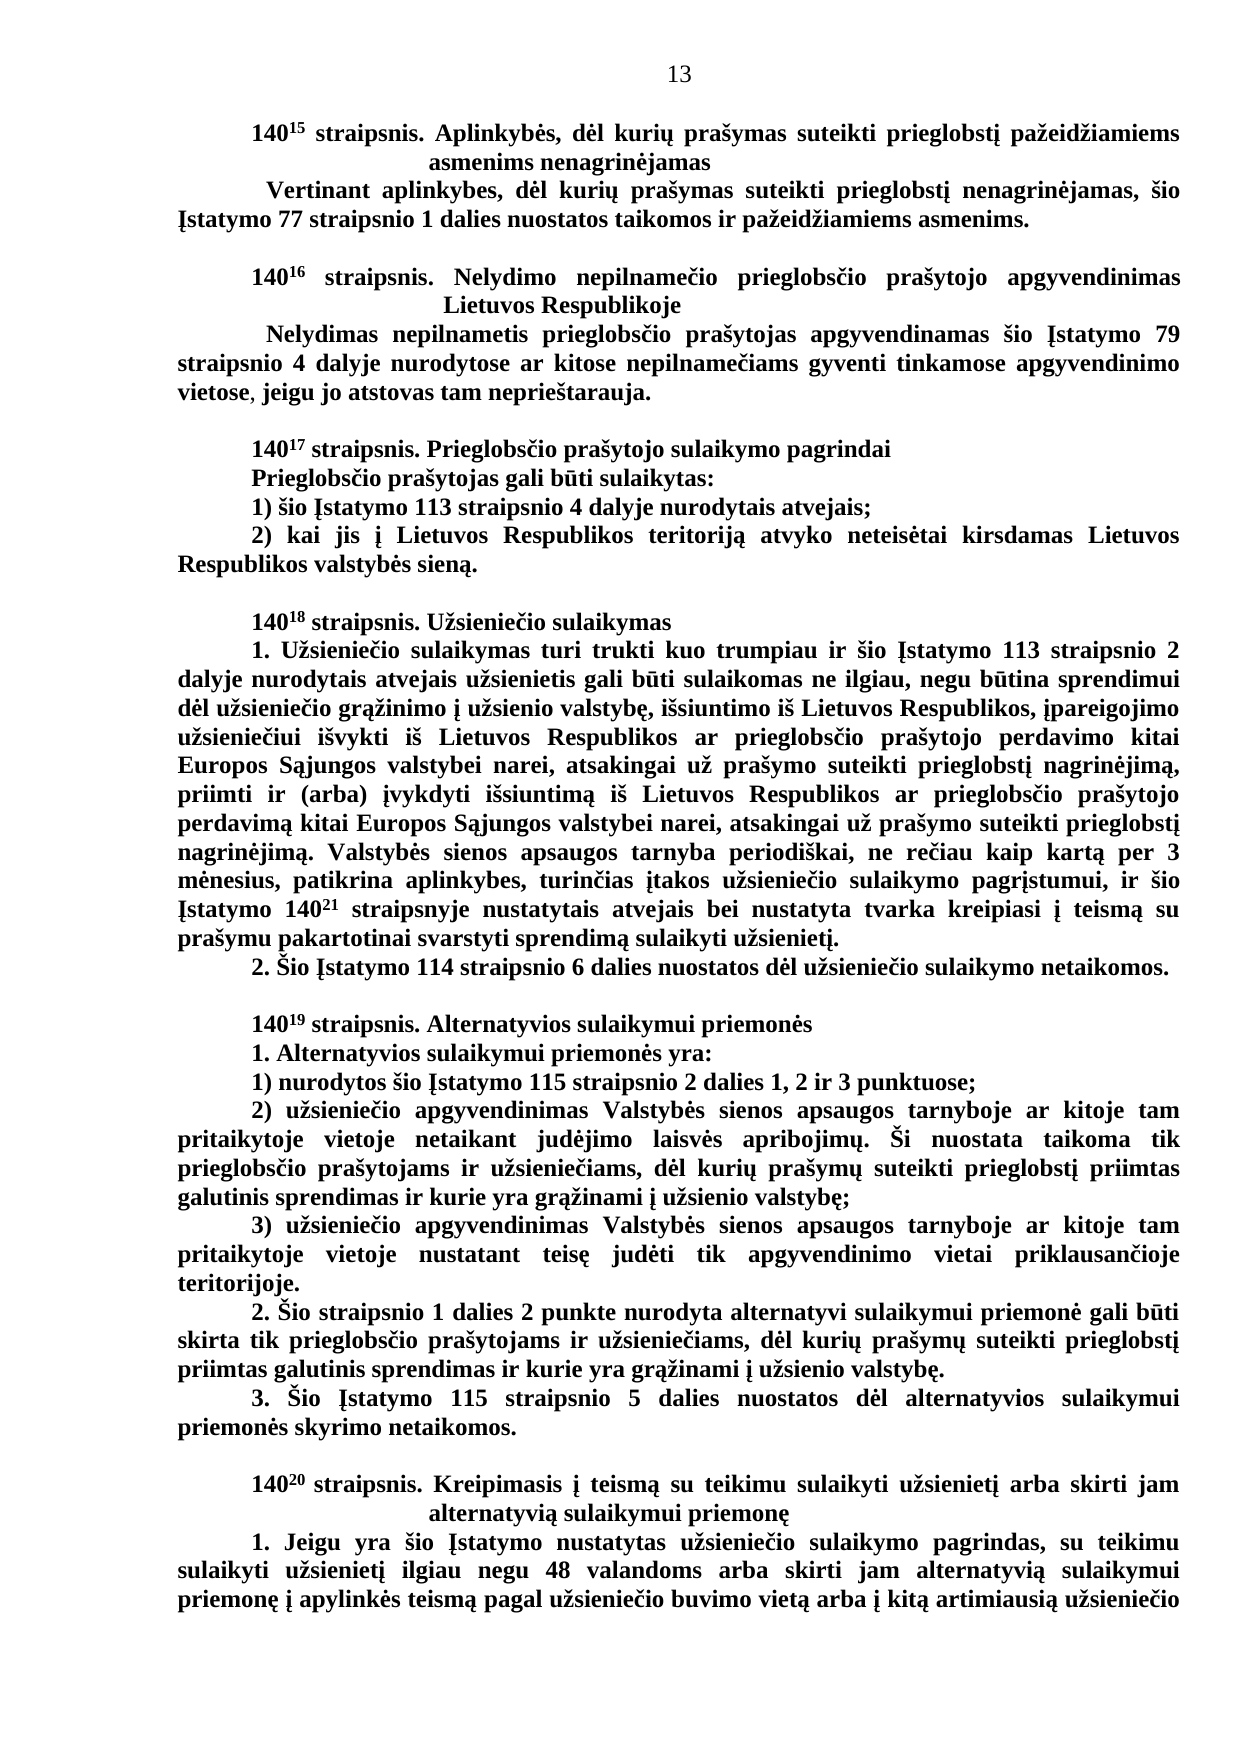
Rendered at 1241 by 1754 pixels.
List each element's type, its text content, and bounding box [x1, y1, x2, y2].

text 1) šio Įstatymo 113 straipsnio 4 dalyje nurodytais atvejais; [177, 492, 1181, 521]
text 2. Šio straipsnio 1 dalies 2 punkte nurodyta alternatyvi sulaikymui priemonė gali būti skirta tik prieglobsčio prašytojams ir užsieniečiams, dėl kurių prašymų suteikti prieglobstį priimtas galutinis sprendimas ir kurie yra grąžinami į užsienio valstybę. [177, 1297, 1181, 1383]
text 3) užsieniečio apgyvendinimas Valstybės sienos apsaugos tarnyboje ar kitoje tam pritaikytoje vietoje nustatant teisę judėti tik apgyvendinimo vietai priklausančioje teritorijoje. [177, 1211, 1181, 1297]
text 1. Alternatyvios sulaikymui priemonės yra: [177, 1038, 1181, 1067]
text 2. Šio Įstatymo 114 straipsnio 6 dalies nuostatos dėl užsieniečio sulaikymo netaikomos. [177, 952, 1181, 981]
text 14020 straipsnis. Kreipimasis į teismą su teikimu sulaikyti užsienietį arba skirti jam alternatyvią sulaikymui priemonę [251, 1469, 1181, 1527]
text 2) kai jis į Lietuvos Respublikos teritoriją atvyko neteisėtai kirsdamas Lietuvos Respublikos valstybės sieną. [177, 521, 1181, 578]
text 3. Šio Įstatymo 115 straipsnio 5 dalies nuostatos dėl alternatyvios sulaikymui priemonės skyrimo netaikomos. [177, 1383, 1181, 1441]
text 14015 straipsnis. Aplinkybės, dėl kurių prašymas suteikti prieglobstį pažeidžiamiems asmenims nenagrinėjamas [251, 118, 1181, 176]
text 2) užsieniečio apgyvendinimas Valstybės sienos apsaugos tarnyboje ar kitoje tam pritaikytoje vietoje netaikant judėjimo laisvės apribojimų. Ši nuostata taikoma tik prieglobsčio prašytojams ir užsieniečiams, dėl kurių prašymų suteikti prieglobstį priimtas galutinis sprendimas ir kurie yra grąžinami į užsienio valstybę; [177, 1096, 1181, 1211]
text 14016 straipsnis. Nelydimo nepilnamečio prieglobsčio prašytojo apgyvendinimas Lietuvos Respublikoje [251, 262, 1181, 319]
text 1. Jeigu yra šio Įstatymo nustatytas užsieniečio sulaikymo pagrindas, su teikimu sulaikyti užsienietį ilgiau negu 48 valandoms arba skirti jam alternatyvią sulaikymui priemonę į apylinkės teismą pagal užsieniečio buvimo vietą arba į kitą artimiausią užsieniečio [177, 1527, 1181, 1613]
text Prieglobsčio prašytojas gali būti sulaikytas: [177, 463, 1181, 492]
text 1. Užsieniečio sulaikymas turi trukti kuo trumpiau ir šio Įstatymo 113 straipsnio 2 dalyje nurodytais atvejais užsienietis gali būti sulaikomas ne ilgiau, negu būtina sprendimui dėl užsieniečio grąžinimo į užsienio valstybę, išsiuntimo iš Lietuvos Respublikos, įpareigojimo užsieniečiui išvykti iš Lietuvos Respublikos ar prieglobsčio prašytojo perdavimo kitai Europos Sąjungos valstybei narei, atsakingai už prašymo suteikti prieglobstį nagrinėjimą, priimti ir (arba) įvykdyti išsiuntimą iš Lietuvos Respublikos ar prieglobsčio prašytojo perdavimą kitai Europos Sąjungos valstybei narei, atsakingai už prašymo suteikti prieglobstį nagrinėjimą. Valstybės sienos apsaugos tarnyba periodiškai, ne rečiau kaip kartą per 3 mėnesius, patikrina aplinkybes, turinčias įtakos užsieniečio sulaikymo pagrįstumui, ir šio Įstatymo 14021 straipsnyje nustatytais atvejais bei nustatyta tvarka kreipiasi į teismą su prašymu pakartotinai svarstyti sprendimą sulaikyti užsienietį. [177, 636, 1181, 952]
text Nelydimas nepilnametis prieglobsčio prašytojas apgyvendinamas šio Įstatymo 79 straipsnio 4 dalyje nurodytose ar kitose nepilnamečiams gyventi tinkamose apgyvendinimo vietose, jeigu jo atstovas tam neprieštarauja. [177, 319, 1181, 406]
text Vertinant aplinkybes, dėl kurių prašymas suteikti prieglobstį nenagrinėjamas, šio Įstatymo 77 straipsnio 1 dalies nuostatos taikomos ir pažeidžiamiems asmenims. [177, 176, 1181, 233]
text 1) nurodytos šio Įstatymo 115 straipsnio 2 dalies 1, 2 ir 3 punktuose; [177, 1067, 1181, 1096]
text 14019 straipsnis. Alternatyvios sulaikymui priemonės [177, 1009, 1181, 1038]
text 14018 straipsnis. Užsieniečio sulaikymas [177, 607, 1181, 636]
text 14017 straipsnis. Prieglobsčio prašytojo sulaikymo pagrindai [177, 434, 1181, 463]
